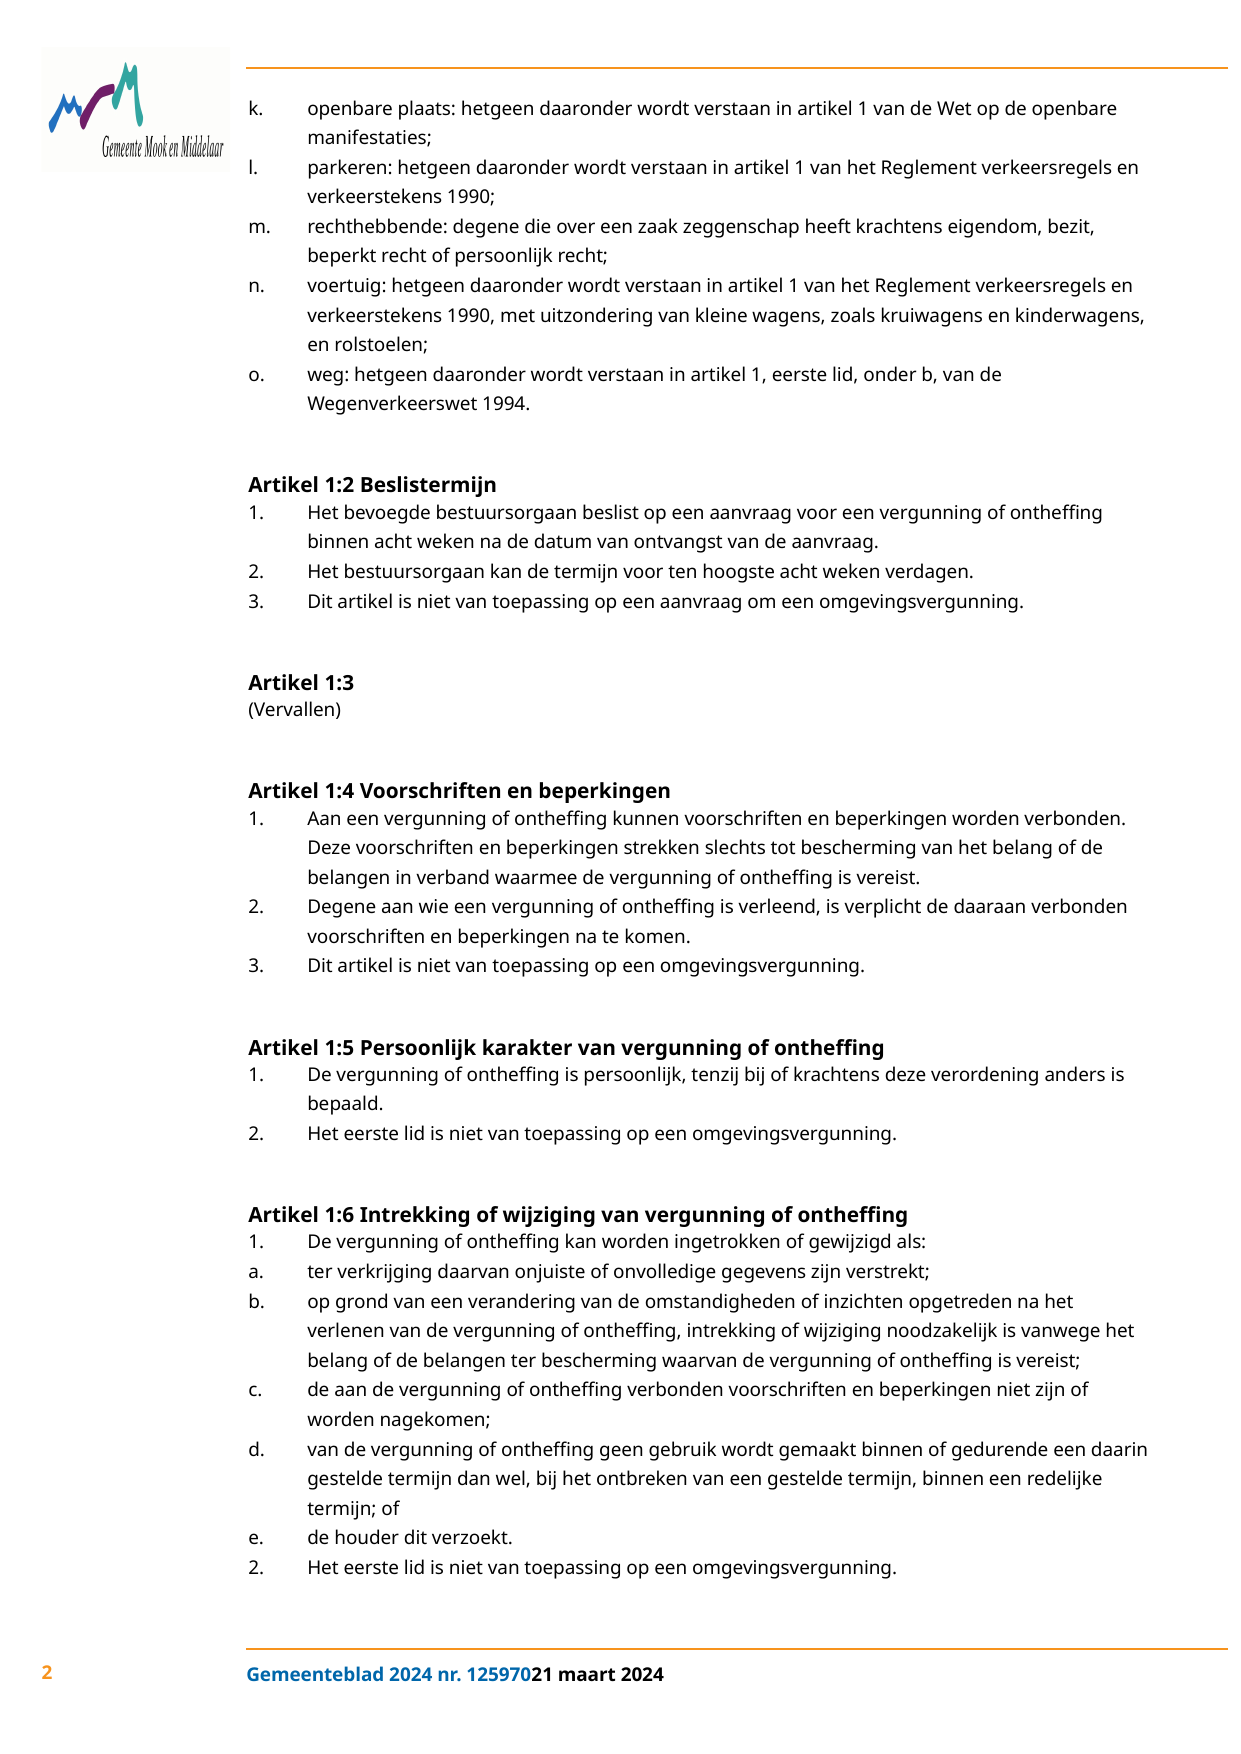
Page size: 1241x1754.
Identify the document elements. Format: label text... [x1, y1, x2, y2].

text Artikel 1:3 [248, 668, 1152, 696]
list De vergunning of ontheffing is persoonlijk, tenzij bij of krachtens deze verordening anders is bepaald. [248, 1061, 1152, 1116]
list van de vergunning of ontheffing geen gebruik wordt gemaakt binnen of gedurende een daarin gestelde termijn dan wel, bij het ontbreken van een gestelde termijn, binnen een redelijke termijn; of [248, 1436, 1152, 1521]
list openbare plaats: hetgeen daaronder wordt verstaan in artikel 1 van de Wet op de openbare manifestaties; [248, 95, 1152, 150]
picture [41, 47, 231, 172]
list rechthebbende: degene die over een zaak zeggenschap heeft krachtens eigendom, bezit, beperkt recht of persoonlijk recht; [248, 213, 1152, 268]
list Het eerste lid is niet van toepassing op een omgevingsvergunning. [248, 1120, 1152, 1146]
list Het eerste lid is niet van toepassing op een omgevingsvergunning. [248, 1554, 1152, 1580]
list op grond van een verandering van de omstandigheden of inzichten opgetreden na het verlenen van de vergunning of ontheffing, intrekking of wijziging noodzakelijk is vanwege het belang of de belangen ter bescherming waarvan de vergunning of ontheffing is vereist; [248, 1288, 1152, 1373]
list parkeren: hetgeen daaronder wordt verstaan in artikel 1 van het Reglement verkeersregels en verkeerstekens 1990; [248, 154, 1152, 209]
list de houder dit verzoekt. [248, 1524, 1152, 1550]
text Artikel 1:4 Voorschriften en beperkingen [248, 776, 1152, 805]
list Het bestuursorgaan kan de termijn voor ten hoogste acht weken verdagen. [248, 558, 1152, 584]
text Artikel 1:6 Intrekking of wijziging van vergunning of ontheffing [248, 1200, 1152, 1229]
list ter verkrijging daarvan onjuiste of onvolledige gegevens zijn verstrekt; [248, 1258, 1152, 1284]
list Dit artikel is niet van toepassing op een omgevingsvergunning. [248, 953, 1152, 978]
text Artikel 1:2 Beslistermijn [248, 471, 1152, 499]
list de aan de vergunning of ontheffing verbonden voorschriften en beperkingen niet zijn of worden nagekomen; [248, 1377, 1152, 1432]
text Artikel 1:5 Persoonlijk karakter van vergunning of ontheffing [248, 1033, 1152, 1061]
list Het bevoegde bestuursorgaan beslist op een aanvraag voor een vergunning of ontheffing binnen acht weken na de datum van ontvangst van de aanvraag. [248, 499, 1152, 554]
list Degene aan wie een vergunning of ontheffing is verleend, is verplicht de daaraan verbonden voorschriften en beperkingen na te komen. [248, 893, 1152, 949]
list voertuig: hetgeen daaronder wordt verstaan in artikel 1 van het Reglement verkeersregels en verkeerstekens 1990, met uitzondering van kleine wagens, zoals kruiwagens en kinderwagens, en rolstoelen; [248, 272, 1152, 357]
text (Vervallen) [248, 696, 1152, 722]
list weg: hetgeen daaronder wordt verstaan in artikel 1, eerste lid, onder b, van de Wegenverkeerswet 1994. [248, 361, 1152, 416]
list Aan een vergunning of ontheffing kunnen voorschriften en beperkingen worden verbonden. Deze voorschriften en beperkingen strekken slechts tot bescherming van het belang of de belangen in verband waarmee de vergunning of ontheffing is vereist. [248, 805, 1152, 889]
list Dit artikel is niet van toepassing op een aanvraag om een omgevingsvergunning. [248, 588, 1152, 613]
list De vergunning of ontheffing kan worden ingetrokken of gewijzigd als: [248, 1229, 1152, 1254]
